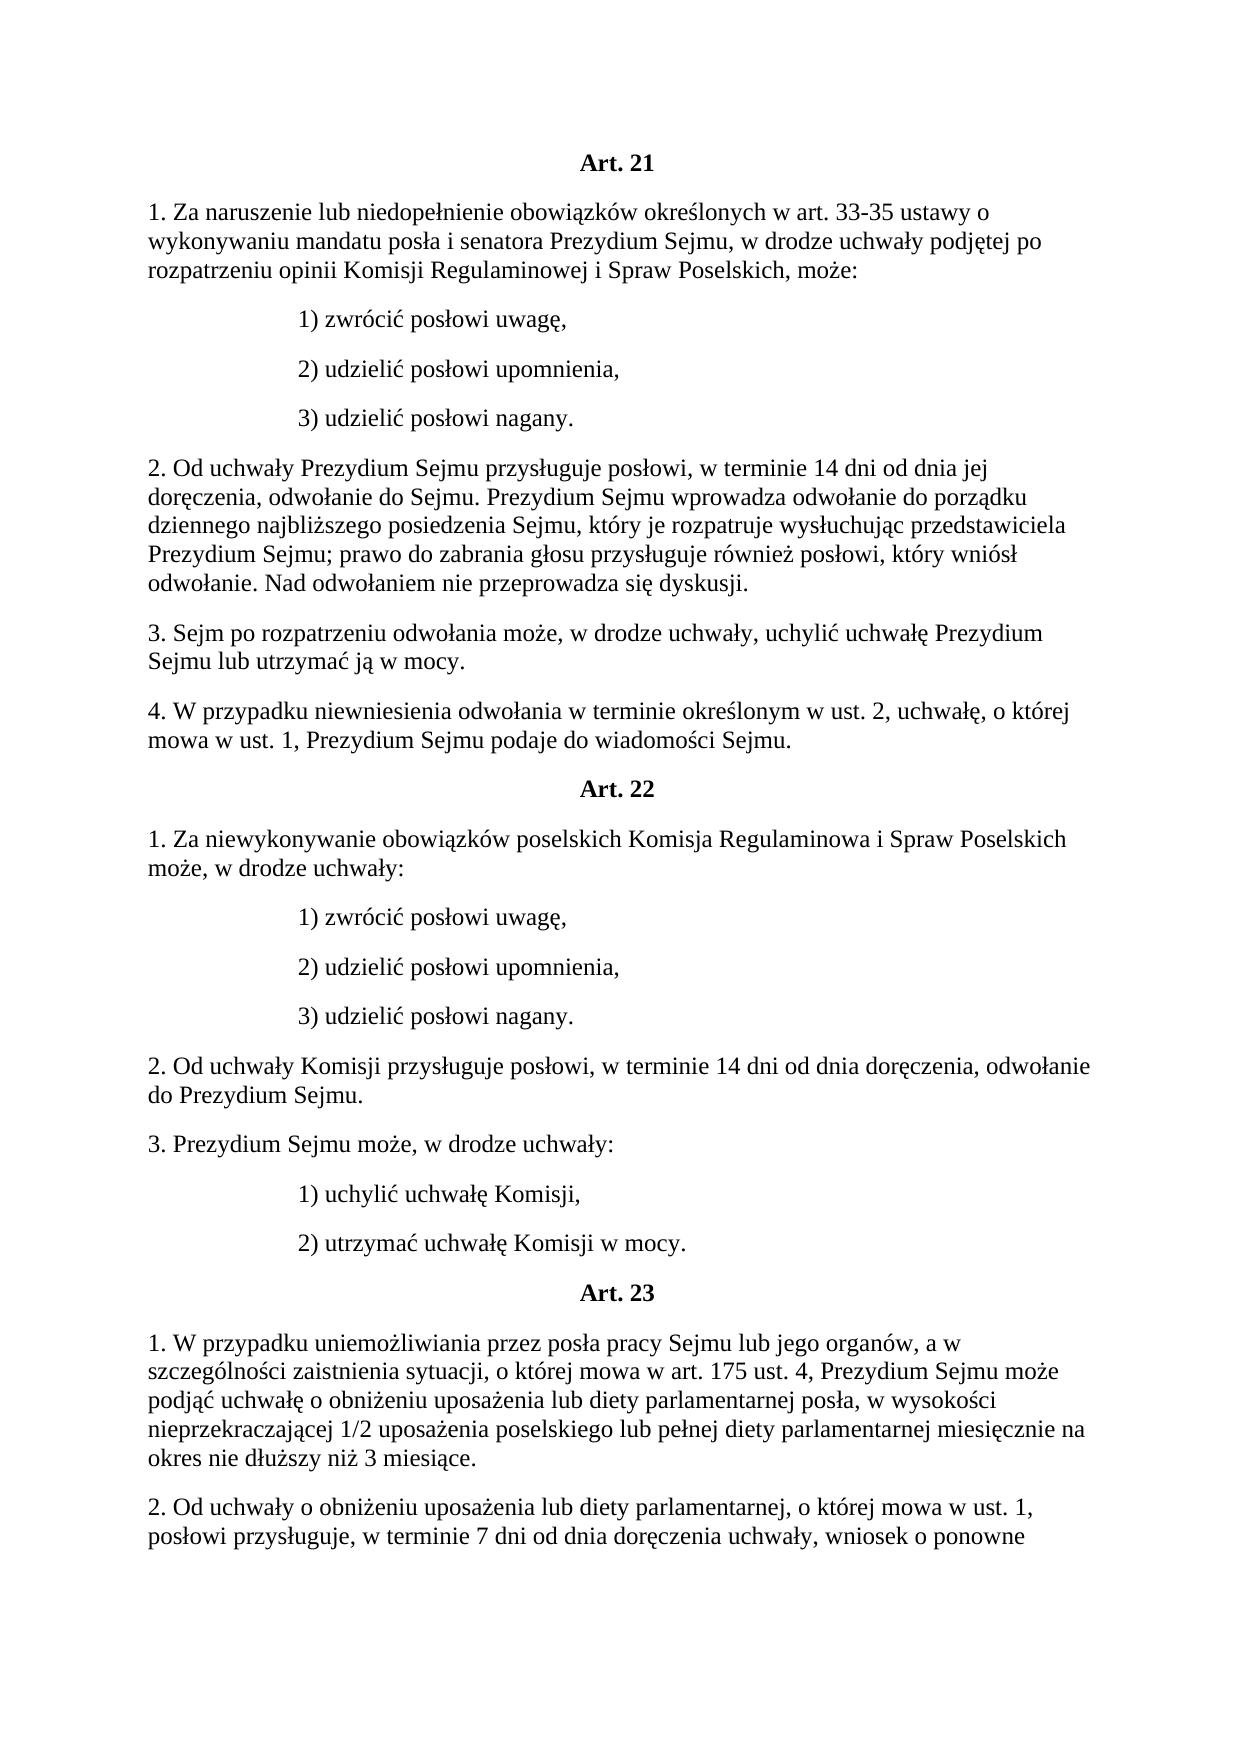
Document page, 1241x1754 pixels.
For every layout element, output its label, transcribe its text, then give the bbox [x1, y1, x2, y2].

text 1) zwrócić posłowi uwagę, [298, 902, 1093, 931]
text 1. Za niewykonywanie obowiązków poselskich Komisja Regulaminowa i Spraw Poselskich może, w drodze uchwały: [148, 824, 1093, 881]
text 1. W przypadku uniemożliwiania przez posła pracy Sejmu lub jego organów, a w szczególności zaistnienia sytuacji, o której mowa w art. 175 ust. 4, Prezydium Sejmu może podjąć uchwałę o obniżeniu uposażenia lub diety parlamentarnej posła, w wysokości nieprzekraczającej 1/2 uposażenia poselskiego lub pełnej diety parlamentarnej miesięcznie na okres nie dłuższy niż 3 miesiące. [148, 1328, 1093, 1471]
text 1) uchylić uchwałę Komisji, [298, 1179, 1093, 1208]
text 1. Za naruszenie lub niedopełnienie obowiązków określonych w art. 33-35 ustawy o wykonywaniu mandatu posła i senatora Prezydium Sejmu, w drodze uchwały podjętej po rozpatrzeniu opinii Komisji Regulaminowej i Spraw Poselskich, może: [148, 197, 1093, 283]
text 2) udzielić posłowi upomnienia, [298, 952, 1093, 981]
text Art. 22 [148, 774, 1093, 803]
text 2. Od uchwały Prezydium Sejmu przysługuje posłowi, w terminie 14 dni od dnia jej doręczenia, odwołanie do Sejmu. Prezydium Sejmu wprowadza odwołanie do porządku dziennego najbliższego posiedzenia Sejmu, który je rozpatruje wysłuchując przedstawiciela Prezydium Sejmu; prawo do zabrania głosu przysługuje również posłowi, który wniósł odwołanie. Nad odwołaniem nie przeprowadza się dyskusji. [148, 453, 1093, 597]
text 3) udzielić posłowi nagany. [298, 403, 1093, 432]
text 2. Od uchwały o obniżeniu uposażenia lub diety parlamentarnej, o której mowa w ust. 1, posłowi przysługuje, w terminie 7 dni od dnia doręczenia uchwały, wniosek o ponowne [148, 1492, 1093, 1550]
text 3) udzielić posłowi nagany. [298, 1001, 1093, 1030]
text 1) zwrócić posłowi uwagę, [298, 304, 1093, 333]
text 2) utrzymać uchwałę Komisji w mocy. [298, 1228, 1093, 1257]
text 2. Od uchwały Komisji przysługuje posłowi, w terminie 14 dni od dnia doręczenia, odwołanie do Prezydium Sejmu. [148, 1051, 1093, 1108]
text 2) udzielić posłowi upomnienia, [298, 354, 1093, 383]
text Art. 23 [148, 1278, 1093, 1307]
text 4. W przypadku niewniesienia odwołania w terminie określonym w ust. 2, uchwałę, o której mowa w ust. 1, Prezydium Sejmu podaje do wiadomości Sejmu. [148, 696, 1093, 753]
text 3. Sejm po rozpatrzeniu odwołania może, w drodze uchwały, uchylić uchwałę Prezydium Sejmu lub utrzymać ją w mocy. [148, 618, 1093, 675]
text 3. Prezydium Sejmu może, w drodze uchwały: [148, 1129, 1093, 1158]
text Art. 21 [148, 148, 1093, 176]
